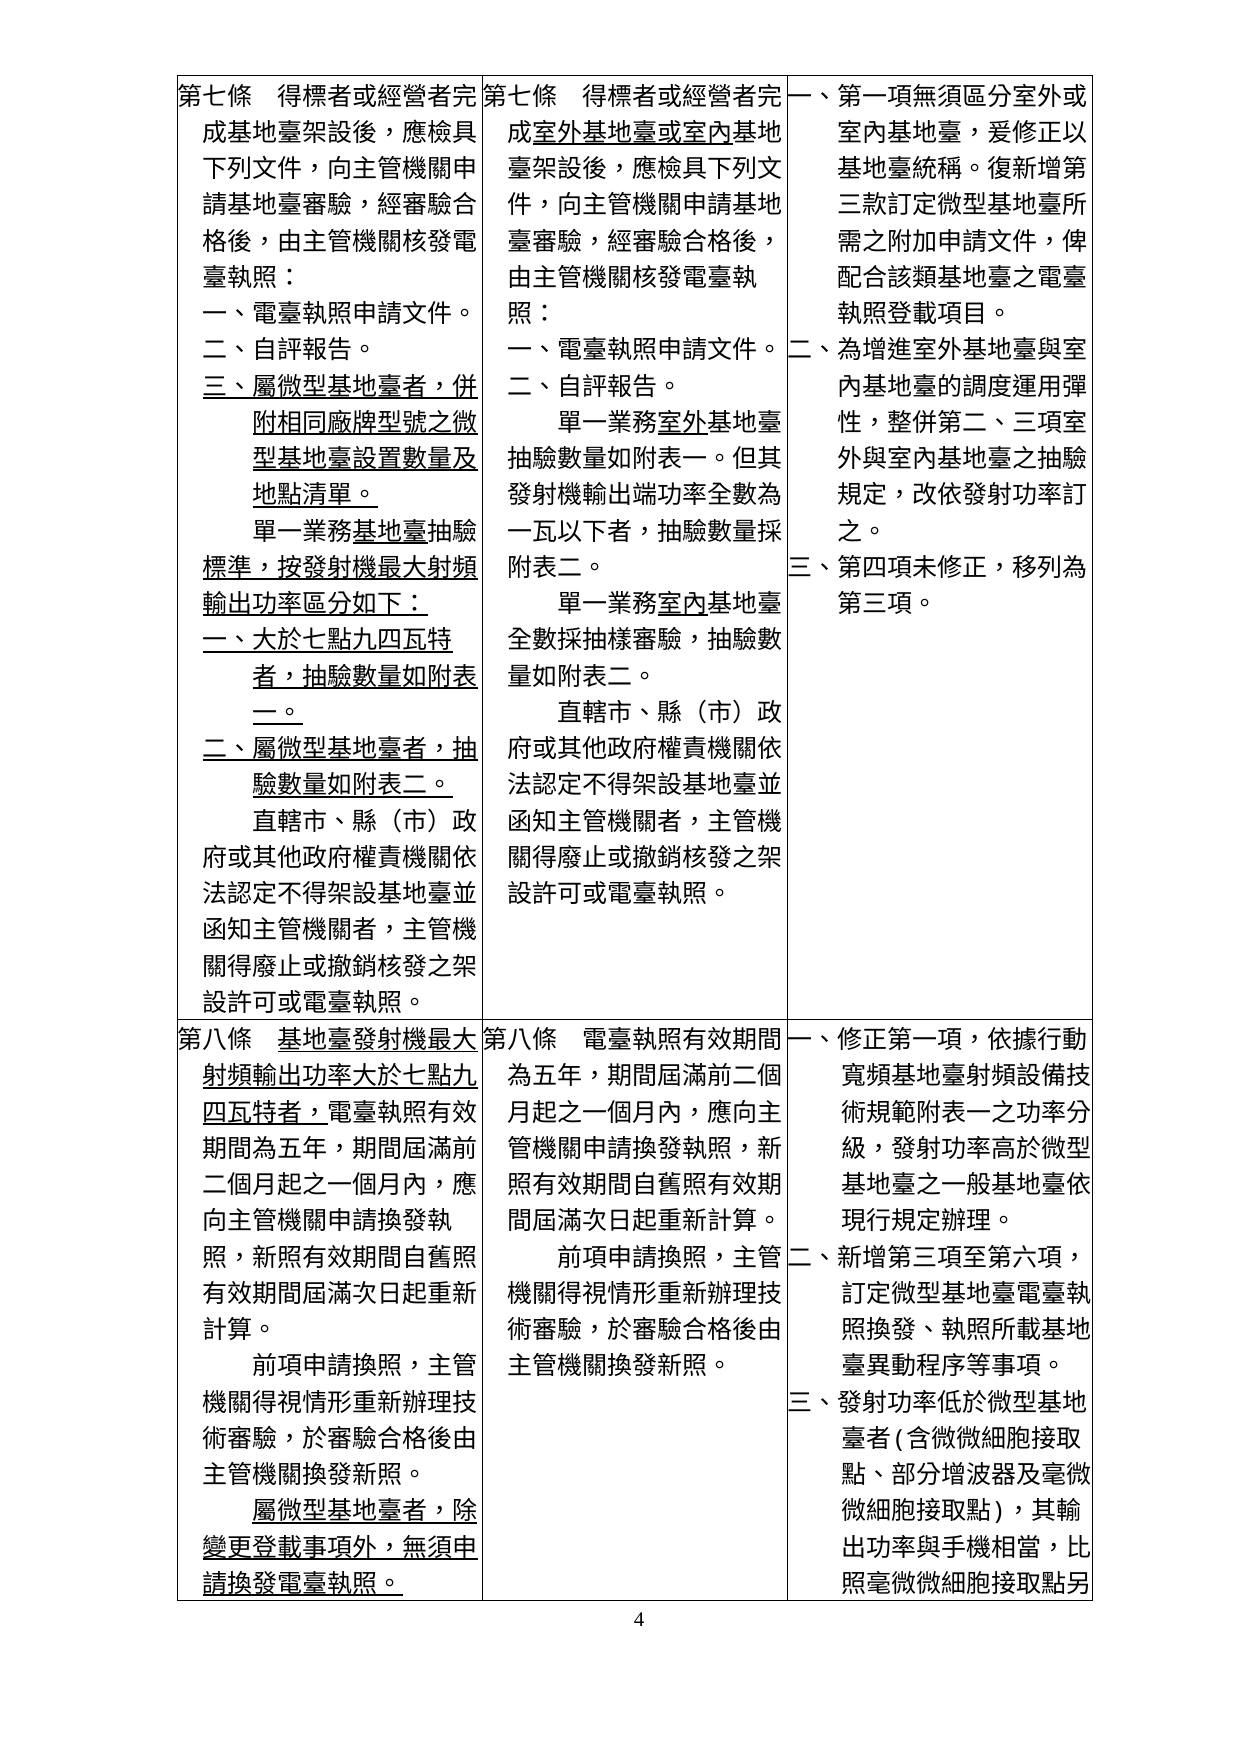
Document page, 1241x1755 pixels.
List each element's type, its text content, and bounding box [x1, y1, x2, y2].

table_cell 第八條 電臺執照有效期間為五年，期間屆滿前二個月起之一個月內，應向主管機關申請換發執照，新照有效期間自舊照有效期間屆滿次日起重新計算。 前項申請換照，主管機關得視情形重新辦理技術審驗，於審驗合格後由主管機關換發新照。 [483, 1020, 787, 1599]
table_cell 第八條 基地臺發射機最大射頻輸出功率大於七點九四瓦特者，電臺執照有效期間為五年，期間屆滿前二個月起之一個月內，應向主管機關申請換發執照，新照有效期間自舊照有效期間屆滿次日起重新計算。 前項申請換照，主管機關得視情形重新辦理技術審驗，於審驗合格後由主管機關換發新照。 屬微型基地臺者，除變更登載事項外，無須申請換發電臺執照。 [178, 1020, 482, 1599]
table_cell 第七條 得標者或經營者完成基地臺架設後，應檢具下列文件，向主管機關申請基地臺審驗，經審驗合格後，由主管機關核發電臺執照： 一、電臺執照申請文件。 二、自評報告。 三、屬微型基地臺者，併附相同廠牌型號之微型基地臺設置數量及地點清單。 單一業務基地臺抽驗標準，按發射機最大射頻輸出功率區分如下： 一、大於七點九四瓦特者，抽驗數量如附表一。 二、屬微型基地臺者，抽驗數量如附表二。 直轄市、縣（市）政府或其他政府權責機關依法認定不得架設基地臺並函知主管機關者，主管機關得廢止或撤銷核發之架設許可或電臺執照。 [178, 76, 482, 1018]
table_cell 一、第一項無須區分室外或室內基地臺，爰修正以基地臺統稱。復新增第三款訂定微型基地臺所需之附加申請文件，俾配合該類基地臺之電臺執照登載項目。 二、為增進室外基地臺與室內基地臺的調度運用彈性，整併第二、三項室外與室內基地臺之抽驗規定，改依發射功率訂之。 三、第四項未修正，移列為第三項。 [788, 76, 1092, 1018]
table_cell 第七條 得標者或經營者完成室外基地臺或室內基地臺架設後，應檢具下列文件，向主管機關申請基地臺審驗，經審驗合格後，由主管機關核發電臺執照： 一、電臺執照申請文件。 二、自評報告。 單一業務室外基地臺抽驗數量如附表一。但其發射機輸出端功率全數為一瓦以下者，抽驗數量採附表二。 單一業務室內基地臺全數採抽樣審驗，抽驗數量如附表二。 直轄市、縣（市）政府或其他政府權責機關依法認定不得架設基地臺並函知主管機關者，主管機關得廢止或撤銷核發之架設許可或電臺執照。 [483, 76, 787, 1018]
table_cell 一、修正第一項，依據行動寬頻基地臺射頻設備技術規範附表一之功率分級，發射功率高於微型基地臺之一般基地臺依現行規定辦理。 二、新增第三項至第六項，訂定微型基地臺電臺執照換發、執照所載基地臺異動程序等事項。 三、發射功率低於微型基地臺者(含微微細胞接取點、部分增波器及毫微微細胞接取點)，其輸出功率與手機相當，比照毫微微細胞接取點另 [788, 1020, 1092, 1599]
